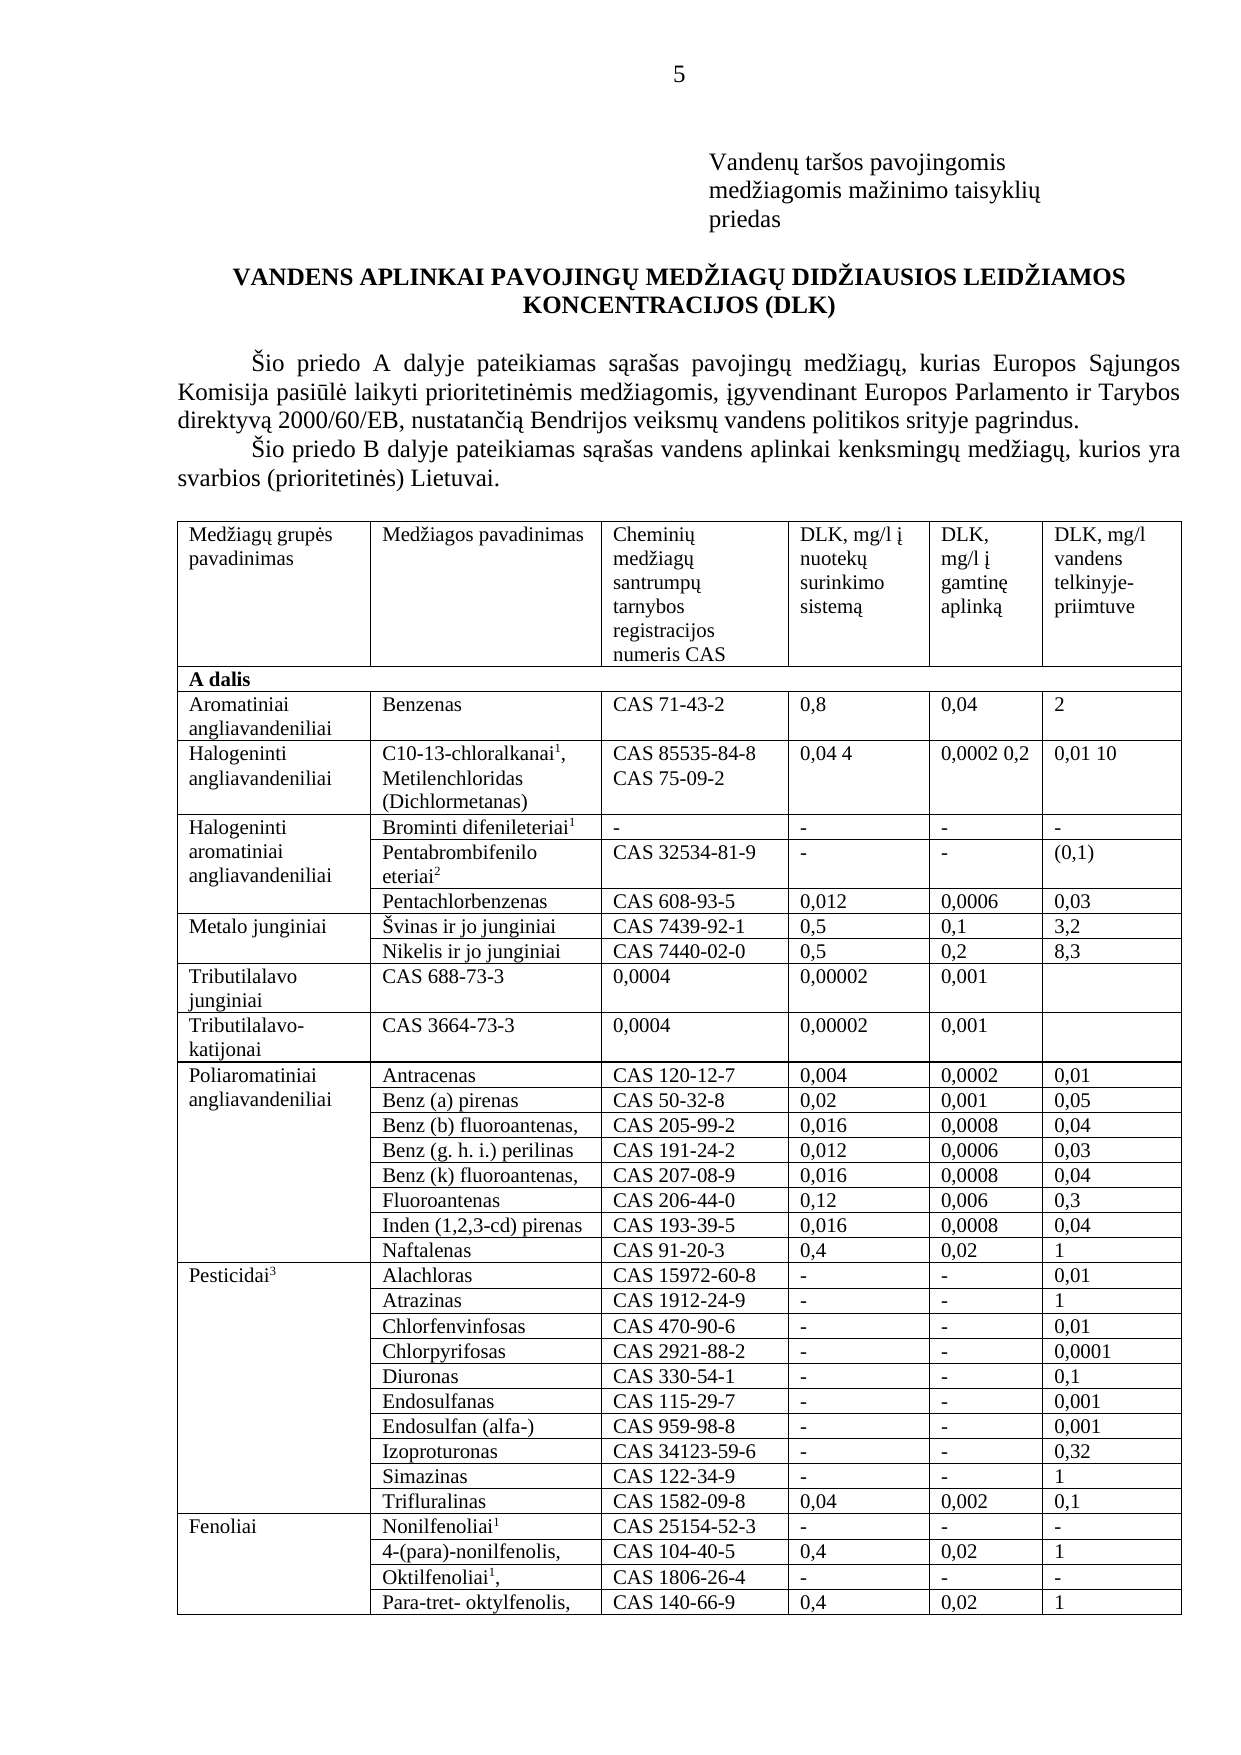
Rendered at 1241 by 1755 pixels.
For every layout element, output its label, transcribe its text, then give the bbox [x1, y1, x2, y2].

table_cell 0,1 [1043, 1364, 1181, 1388]
table_cell 0,01 [1043, 1263, 1181, 1287]
table_cell 0,04 4 [789, 741, 929, 813]
table_cell Benz (g. h. i.) perilinas [371, 1138, 601, 1162]
table_cell 0,4 [789, 1238, 929, 1262]
table_cell 0,001 [930, 964, 1042, 1012]
table_cell - [1043, 1565, 1181, 1589]
table_cell 0,012 [789, 1138, 929, 1162]
table_cell 0,00002 [789, 964, 929, 1012]
table_cell 0,0008 [930, 1213, 1042, 1237]
table_cell Benz (a) pirenas [371, 1088, 601, 1112]
table_cell CAS 206-44-0 [602, 1188, 788, 1212]
table_header Medžiagų grupės pavadinimas [178, 522, 370, 666]
table_cell 0,3 [1043, 1188, 1181, 1212]
text medžiagomis mažinimo taisyklių [177, 176, 1181, 204]
table_cell - [789, 1464, 929, 1488]
table_cell CAS 7439-92-1 [602, 914, 788, 938]
text priedas [177, 204, 1181, 233]
table_cell 0,1 [1043, 1489, 1181, 1513]
table_header DLK, mg/l į gamtinę aplinką [930, 522, 1042, 666]
table_cell 0,001 [1043, 1389, 1181, 1413]
table_cell 0,001 [930, 1088, 1042, 1112]
table_cell Nonilfenoliai1 [371, 1514, 601, 1538]
table_cell Aromatiniai angliavandeniliai [178, 692, 370, 740]
table_cell 0,0008 [930, 1113, 1042, 1137]
table_cell A dalis [178, 667, 1181, 691]
table_cell 0,32 [1043, 1439, 1181, 1463]
table_cell CAS 140-66-9 [602, 1590, 788, 1614]
table_cell CAS 91-20-3 [602, 1238, 788, 1262]
table_cell 1 [1043, 1464, 1181, 1488]
table_header DLK, mg/l vandens telkinyje- priimtuve [1043, 522, 1181, 666]
table_cell 0,5 [789, 939, 929, 963]
table_cell CAS 470-90-6 [602, 1314, 788, 1338]
table_cell 0,04 [1043, 1213, 1181, 1237]
table_cell CAS 3664-73-3 [371, 1013, 601, 1061]
table_cell 8,3 [1043, 939, 1181, 963]
table_cell Pentabrombifenilo eteriai2 [371, 840, 601, 888]
table_cell CAS 85535-84-8 CAS 75-09-2 [602, 741, 788, 813]
table_cell - [930, 815, 1042, 839]
table_cell 0,1 [930, 914, 1042, 938]
table_cell CAS 1912-24-9 [602, 1289, 788, 1312]
table_cell CAS 608-93-5 [602, 889, 788, 913]
table_cell 0,02 [930, 1238, 1042, 1262]
table_cell 0,04 [789, 1489, 929, 1513]
table_cell 0,04 [1043, 1163, 1181, 1187]
table_cell Chlorfenvinfosas [371, 1314, 601, 1338]
table_cell Benz (b) fluoroantenas, [371, 1113, 601, 1137]
table_cell Benz (k) fluoroantenas, [371, 1163, 601, 1187]
table_cell 1 [1043, 1590, 1181, 1614]
table_cell CAS 34123-59-6 [602, 1439, 788, 1463]
table_cell 0,00002 [789, 1013, 929, 1061]
table_cell - [789, 1339, 929, 1363]
table_cell Izoproturonas [371, 1439, 601, 1463]
table_cell [1043, 1013, 1181, 1061]
table_cell - [1043, 815, 1181, 839]
table_cell CAS 25154-52-3 [602, 1514, 788, 1538]
table_cell Inden (1,2,3-cd) pirenas [371, 1213, 601, 1237]
table_cell 0,02 [789, 1088, 929, 1112]
table_cell - [789, 1389, 929, 1413]
table_cell 0,4 [789, 1540, 929, 1563]
text Šio priedo A dalyje pateikiamas sąrašas pavojingų medžiagų, kurias Europos Sąjungos Komisija pasiūlė laikyti prioritetinėmis medžiagomis, įgyvendinant Europos Parlamento ir Tarybos direktyvą 2000/60/EB, nustatančią Bendrijos veiksmų vandens politikos srityje pagrindus. [177, 348, 1181, 434]
table_cell - [930, 840, 1042, 888]
table_cell 0,04 [930, 692, 1042, 740]
table_cell - [789, 1263, 929, 1287]
table_cell - [789, 840, 929, 888]
table_cell CAS 193-39-5 [602, 1213, 788, 1237]
table_cell Pesticidai3 [178, 1263, 370, 1513]
table_cell Atrazinas [371, 1289, 601, 1312]
table_cell - [789, 1314, 929, 1338]
table_cell (0,1) [1043, 840, 1181, 888]
table_cell 0,0004 [602, 1013, 788, 1061]
table_cell 0,012 [789, 889, 929, 913]
table_cell CAS 205-99-2 [602, 1113, 788, 1137]
table_cell CAS 2921-88-2 [602, 1339, 788, 1363]
table_cell CAS 122-34-9 [602, 1464, 788, 1488]
table_cell CAS 688-73-3 [371, 964, 601, 1012]
table_cell 0,05 [1043, 1088, 1181, 1112]
table_cell CAS 71-43-2 [602, 692, 788, 740]
table_cell 0,016 [789, 1163, 929, 1187]
table_cell 0,12 [789, 1188, 929, 1212]
table_cell CAS 959-98-8 [602, 1414, 788, 1438]
table_cell 0,016 [789, 1213, 929, 1237]
table_cell - [930, 1439, 1042, 1463]
table_cell Alachloras [371, 1263, 601, 1287]
table_cell CAS 1582-09-8 [602, 1489, 788, 1513]
table_cell - [930, 1289, 1042, 1312]
table_cell - [930, 1414, 1042, 1438]
table_cell Švinas ir jo junginiai [371, 914, 601, 938]
table_cell Para-tret- oktylfenolis, [371, 1590, 601, 1614]
table_cell Endosulfanas [371, 1389, 601, 1413]
table_cell - [930, 1339, 1042, 1363]
table_cell 4-(para)-nonilfenolis, [371, 1540, 601, 1563]
table_cell 0,02 [930, 1590, 1042, 1614]
table_cell - [930, 1464, 1042, 1488]
table_cell 0,01 10 [1043, 741, 1181, 813]
table_cell 3,2 [1043, 914, 1181, 938]
table_cell - [930, 1514, 1042, 1538]
table_cell Antracenas [371, 1063, 601, 1087]
table_cell 0,001 [930, 1013, 1042, 1061]
table_cell - [789, 1565, 929, 1589]
table_cell 0,01 [1043, 1063, 1181, 1087]
table_cell 0,0006 [930, 889, 1042, 913]
table_cell 0,04 [1043, 1113, 1181, 1137]
table_cell CAS 104-40-5 [602, 1540, 788, 1563]
table_cell Fenoliai [178, 1514, 370, 1614]
table_cell Brominti difenileteriai1 [371, 815, 601, 839]
table_cell Halogeninti angliavandeniliai [178, 741, 370, 813]
table_cell 0,0008 [930, 1163, 1042, 1187]
table_cell - [789, 1514, 929, 1538]
table_cell Benzenas [371, 692, 601, 740]
table_cell CAS 191-24-2 [602, 1138, 788, 1162]
table_header DLK, mg/l į nuotekų surinkimo sistemą [789, 522, 929, 666]
table_cell 0,01 [1043, 1314, 1181, 1338]
table_cell 0,0002 [930, 1063, 1042, 1087]
table_cell - [789, 1414, 929, 1438]
table_cell Nikelis ir jo junginiai [371, 939, 601, 963]
table_cell CAS 115-29-7 [602, 1389, 788, 1413]
table_cell - [930, 1314, 1042, 1338]
table_cell 0,03 [1043, 1138, 1181, 1162]
table_cell CAS 15972-60-8 [602, 1263, 788, 1287]
table_cell C10-13-chloralkanai1, Metilenchloridas (Dichlormetanas) [371, 741, 601, 813]
table_cell 0,0004 [602, 964, 788, 1012]
table_cell CAS 330-54-1 [602, 1364, 788, 1388]
table_cell 1 [1043, 1289, 1181, 1312]
table_cell 0,5 [789, 914, 929, 938]
table_header Medžiagos pavadinimas [371, 522, 601, 666]
table_cell 0,0001 [1043, 1339, 1181, 1363]
table_cell Diuronas [371, 1364, 601, 1388]
table_cell - [930, 1364, 1042, 1388]
table_cell CAS 7440-02-0 [602, 939, 788, 963]
table_cell [1043, 964, 1181, 1012]
table_cell CAS 120-12-7 [602, 1063, 788, 1087]
table_cell 0,016 [789, 1113, 929, 1137]
table_cell Halogeninti aromatiniai angliavandeniliai [178, 815, 370, 913]
table_cell 0,0006 [930, 1138, 1042, 1162]
table_cell Chlorpyrifosas [371, 1339, 601, 1363]
text Vandenų taršos pavojingomis [177, 147, 1181, 176]
table_cell 1 [1043, 1238, 1181, 1262]
table_cell Endosulfan (alfa-) [371, 1414, 601, 1438]
table_cell - [930, 1263, 1042, 1287]
table_cell Fluoroantenas [371, 1188, 601, 1212]
table_cell 0,002 [930, 1489, 1042, 1513]
table_cell 0,2 [930, 939, 1042, 963]
text VANDENS APLINKAI PAVOJINGŲ MEDŽIAGŲ DIDŽIAUSIOS LEIDŽIAMOS KONCENTRACIJOS (DLK) [177, 262, 1181, 319]
table_cell 0,8 [789, 692, 929, 740]
table_cell 1 [1043, 1540, 1181, 1563]
table_cell Tributilalavo junginiai [178, 964, 370, 1012]
table_cell - [789, 815, 929, 839]
table_cell Pentachlorbenzenas [371, 889, 601, 913]
table_cell CAS 1806-26-4 [602, 1565, 788, 1589]
table_cell Trifluralinas [371, 1489, 601, 1513]
table_cell CAS 207-08-9 [602, 1163, 788, 1187]
table_cell 0,03 [1043, 889, 1181, 913]
table_cell Oktilfenoliai1, [371, 1565, 601, 1589]
table_cell 0,4 [789, 1590, 929, 1614]
table_cell Naftalenas [371, 1238, 601, 1262]
table_cell Poliaromatiniai angliavandeniliai [178, 1063, 370, 1262]
table_cell 2 [1043, 692, 1181, 740]
table_cell - [789, 1364, 929, 1388]
table_cell 0,001 [1043, 1414, 1181, 1438]
table_cell 0,02 [930, 1540, 1042, 1563]
table_cell 0,006 [930, 1188, 1042, 1212]
table_cell Tributilalavo- katijonai [178, 1013, 370, 1061]
table_cell Metalo junginiai [178, 914, 370, 963]
table_cell - [602, 815, 788, 839]
text Šio priedo B dalyje pateikiamas sąrašas vandens aplinkai kenksmingų medžiagų, kurios yra svarbios (prioritetinės) Lietuvai. [177, 434, 1181, 492]
table_cell CAS 32534-81-9 [602, 840, 788, 888]
table_cell Simazinas [371, 1464, 601, 1488]
table_cell - [930, 1565, 1042, 1589]
table_cell 0,004 [789, 1063, 929, 1087]
table_header Cheminių medžiagų santrumpų tarnybos registracijos numeris CAS [602, 522, 788, 666]
table_cell - [789, 1289, 929, 1312]
table_cell - [930, 1389, 1042, 1413]
table_cell - [1043, 1514, 1181, 1538]
table_cell 0,0002 0,2 [930, 741, 1042, 813]
table_cell CAS 50-32-8 [602, 1088, 788, 1112]
table_cell - [789, 1439, 929, 1463]
